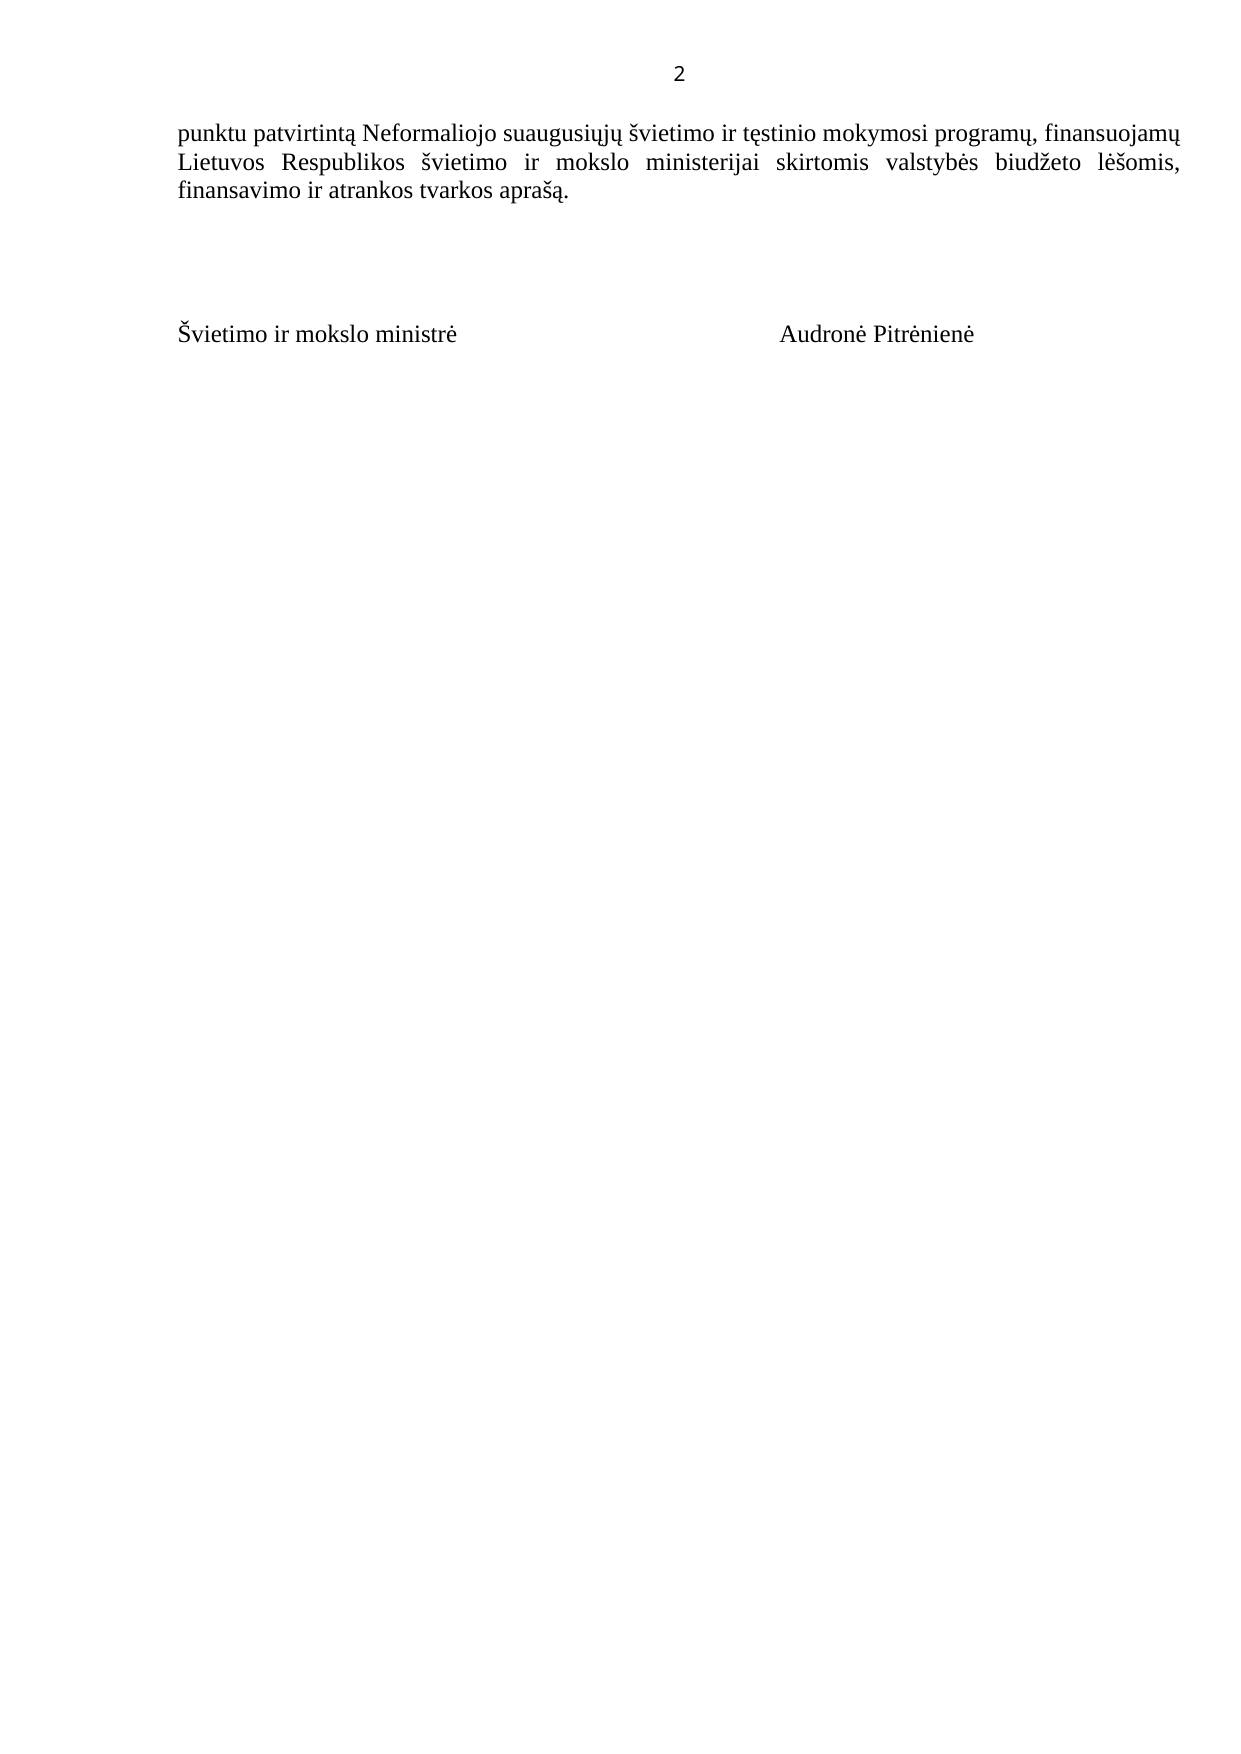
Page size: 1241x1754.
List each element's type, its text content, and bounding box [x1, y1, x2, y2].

text Švietimo ir mokslo ministrė Audronė Pitrėnienė [177, 319, 1181, 348]
text punktu patvirtintą Neformaliojo suaugusiųjų švietimo ir tęstinio mokymosi programų, finansuojamų Lietuvos Respublikos švietimo ir mokslo ministerijai skirtomis valstybės biudžeto lėšomis, finansavimo ir atrankos tvarkos aprašą. [177, 118, 1181, 204]
